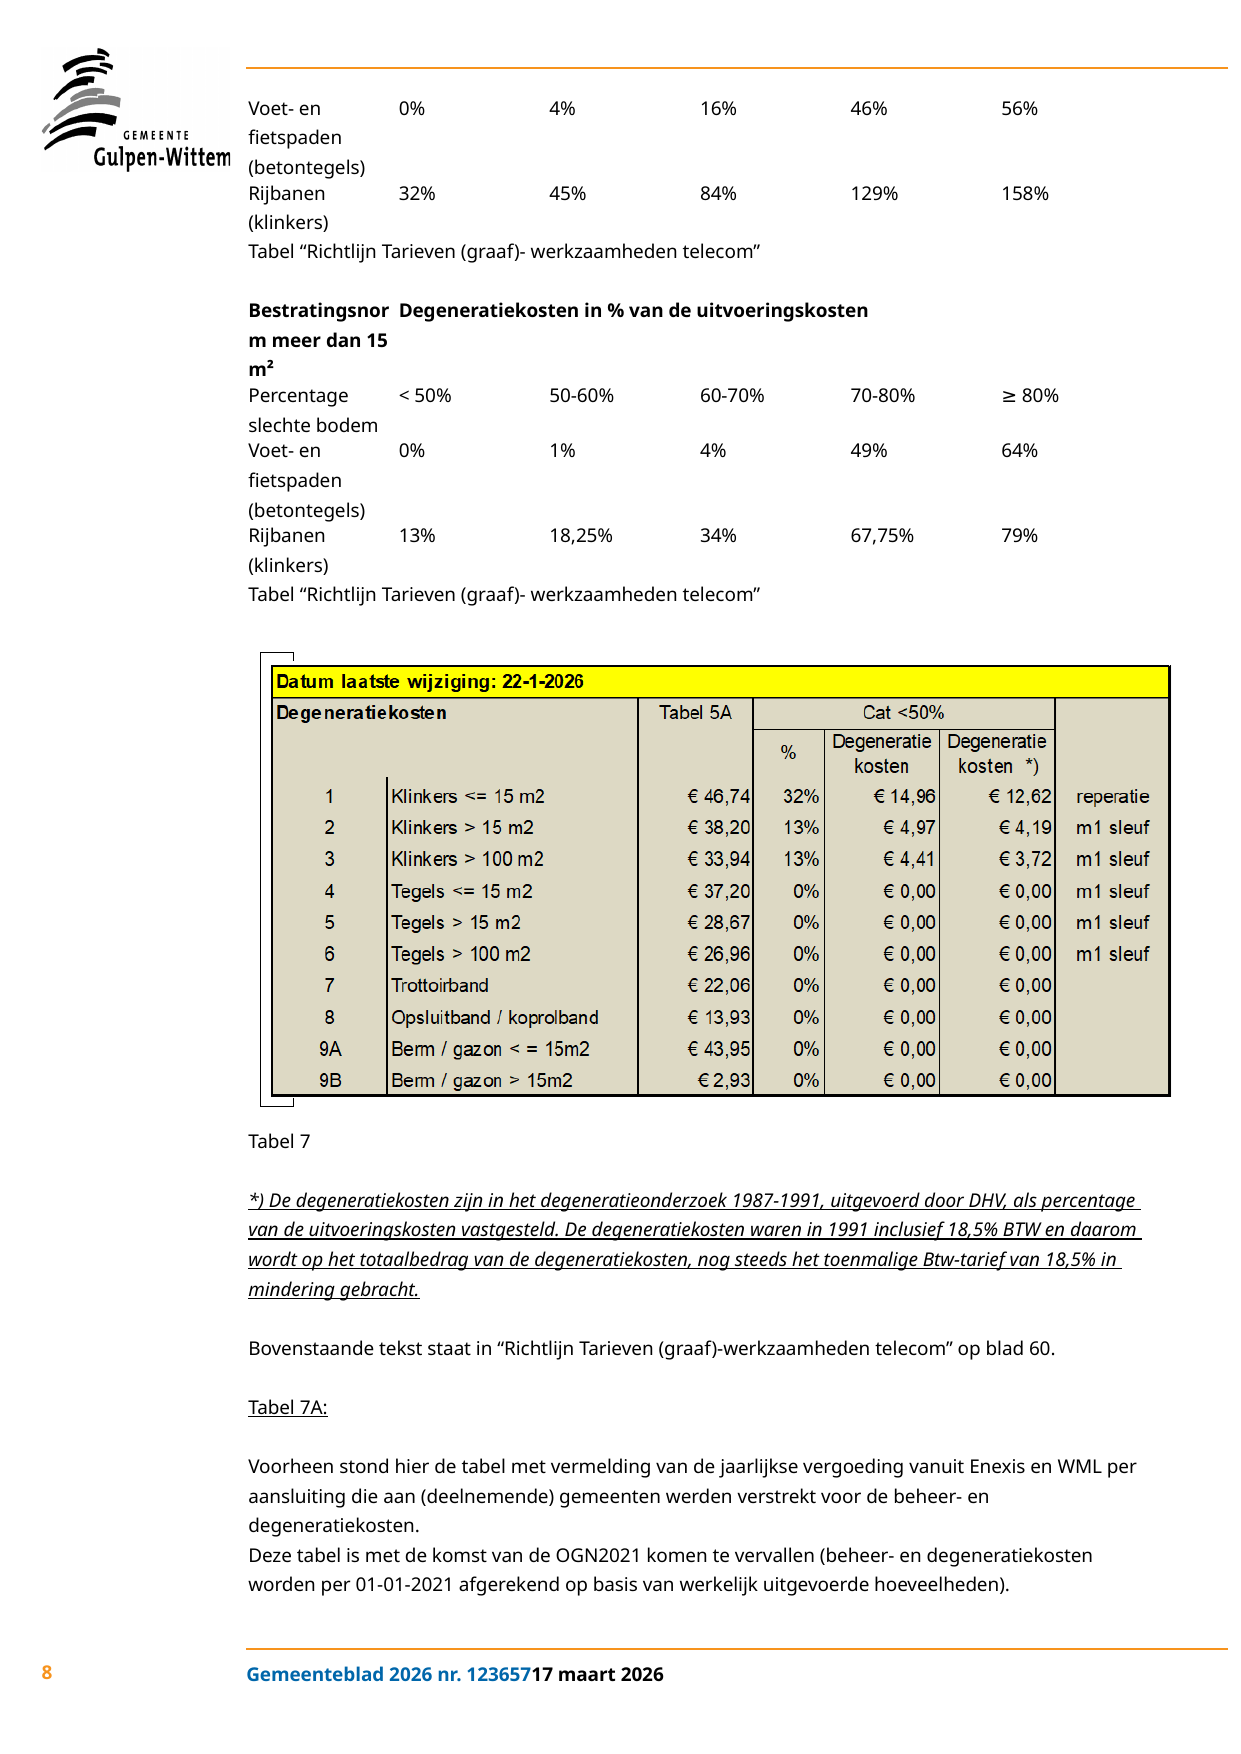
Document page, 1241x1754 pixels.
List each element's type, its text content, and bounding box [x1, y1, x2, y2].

text Voorheen stond hier de tabel met vermelding van de jaarlijkse vergoeding vanuit Enexis en WML per aansluiting die aan (deelnemende) gemeenten werden verstrekt voor de beheer- en degeneratiekosten. [248, 1453, 1152, 1538]
table_header Degeneratiekosten in % van de uitvoeringskosten [399, 298, 1152, 382]
table_cell Rijbanen (klinkers) [248, 180, 398, 235]
table_cell 4% [700, 438, 850, 523]
table_cell 67,75% [850, 523, 1001, 578]
table_cell 79% [1001, 523, 1152, 578]
text Tabel 7A: [248, 1394, 1152, 1420]
table_cell 0% [399, 438, 549, 523]
text Deze tabel is met de komst van de OGN2021 komen te vervallen (beheer- en degeneratiekosten worden per 01-01-2021 afgerekend op basis van werkelijk uitgevoerde hoeveelheden). [248, 1542, 1152, 1597]
table_cell 158% [1001, 180, 1152, 235]
table_cell 64% [1001, 438, 1152, 523]
table_cell 13% [399, 523, 549, 578]
table_cell 4% [549, 95, 700, 180]
table_cell 1% [549, 438, 700, 523]
table_cell 129% [850, 180, 1001, 235]
table_cell 46% [850, 95, 1001, 180]
table_cell 70-80% [850, 383, 1001, 438]
table_cell 16% [700, 95, 850, 180]
table_cell ≥ 80% [1001, 383, 1152, 438]
table_cell 60-70% [700, 383, 850, 438]
table_cell 18,25% [549, 523, 700, 578]
table_cell < 50% [399, 383, 549, 438]
text *) De degeneratiekosten zijn in het degeneratieonderzoek 1987-1991, uitgevoerd door DHV, als percentage van de uitvoeringskosten vastgesteld. De degeneratiekosten waren in 1991 inclusief 18,5% BTW en daarom wordt op het totaalbedrag van de degeneratiekosten, nog steeds het toenmalige Btw-tarief van 18,5% in mindering gebracht. [248, 1187, 1152, 1302]
picture [41, 47, 231, 172]
text Bovenstaande tekst staat in “Richtlijn Tarieven (graaf)-werkzaamheden telecom” op blad 60. [248, 1335, 1152, 1361]
table_cell 32% [399, 180, 549, 235]
table_cell 34% [700, 523, 850, 578]
table_cell 0% [399, 95, 549, 180]
text Tabel 7 [248, 1128, 1152, 1154]
table_cell 49% [850, 438, 1001, 523]
text Tabel “Richtlijn Tarieven (graaf)- werkzaamheden telecom” [248, 581, 1152, 607]
text Tabel “Richtlijn Tarieven (graaf)- werkzaamheden telecom” [248, 238, 1152, 264]
table_cell 45% [549, 180, 700, 235]
table_cell Rijbanen (klinkers) [248, 523, 398, 578]
table_cell Percentage slechte bodem [248, 383, 398, 438]
table_cell 84% [700, 180, 850, 235]
picture [268, 661, 1173, 1098]
table_cell Voet- en fietspaden (betontegels) [248, 95, 398, 180]
table_cell 50-60% [549, 383, 700, 438]
table_cell 56% [1001, 95, 1152, 180]
table_header Bestratingsnorm meer dan 15 m² [248, 298, 398, 382]
table_cell Voet- en fietspaden (betontegels) [248, 438, 398, 523]
